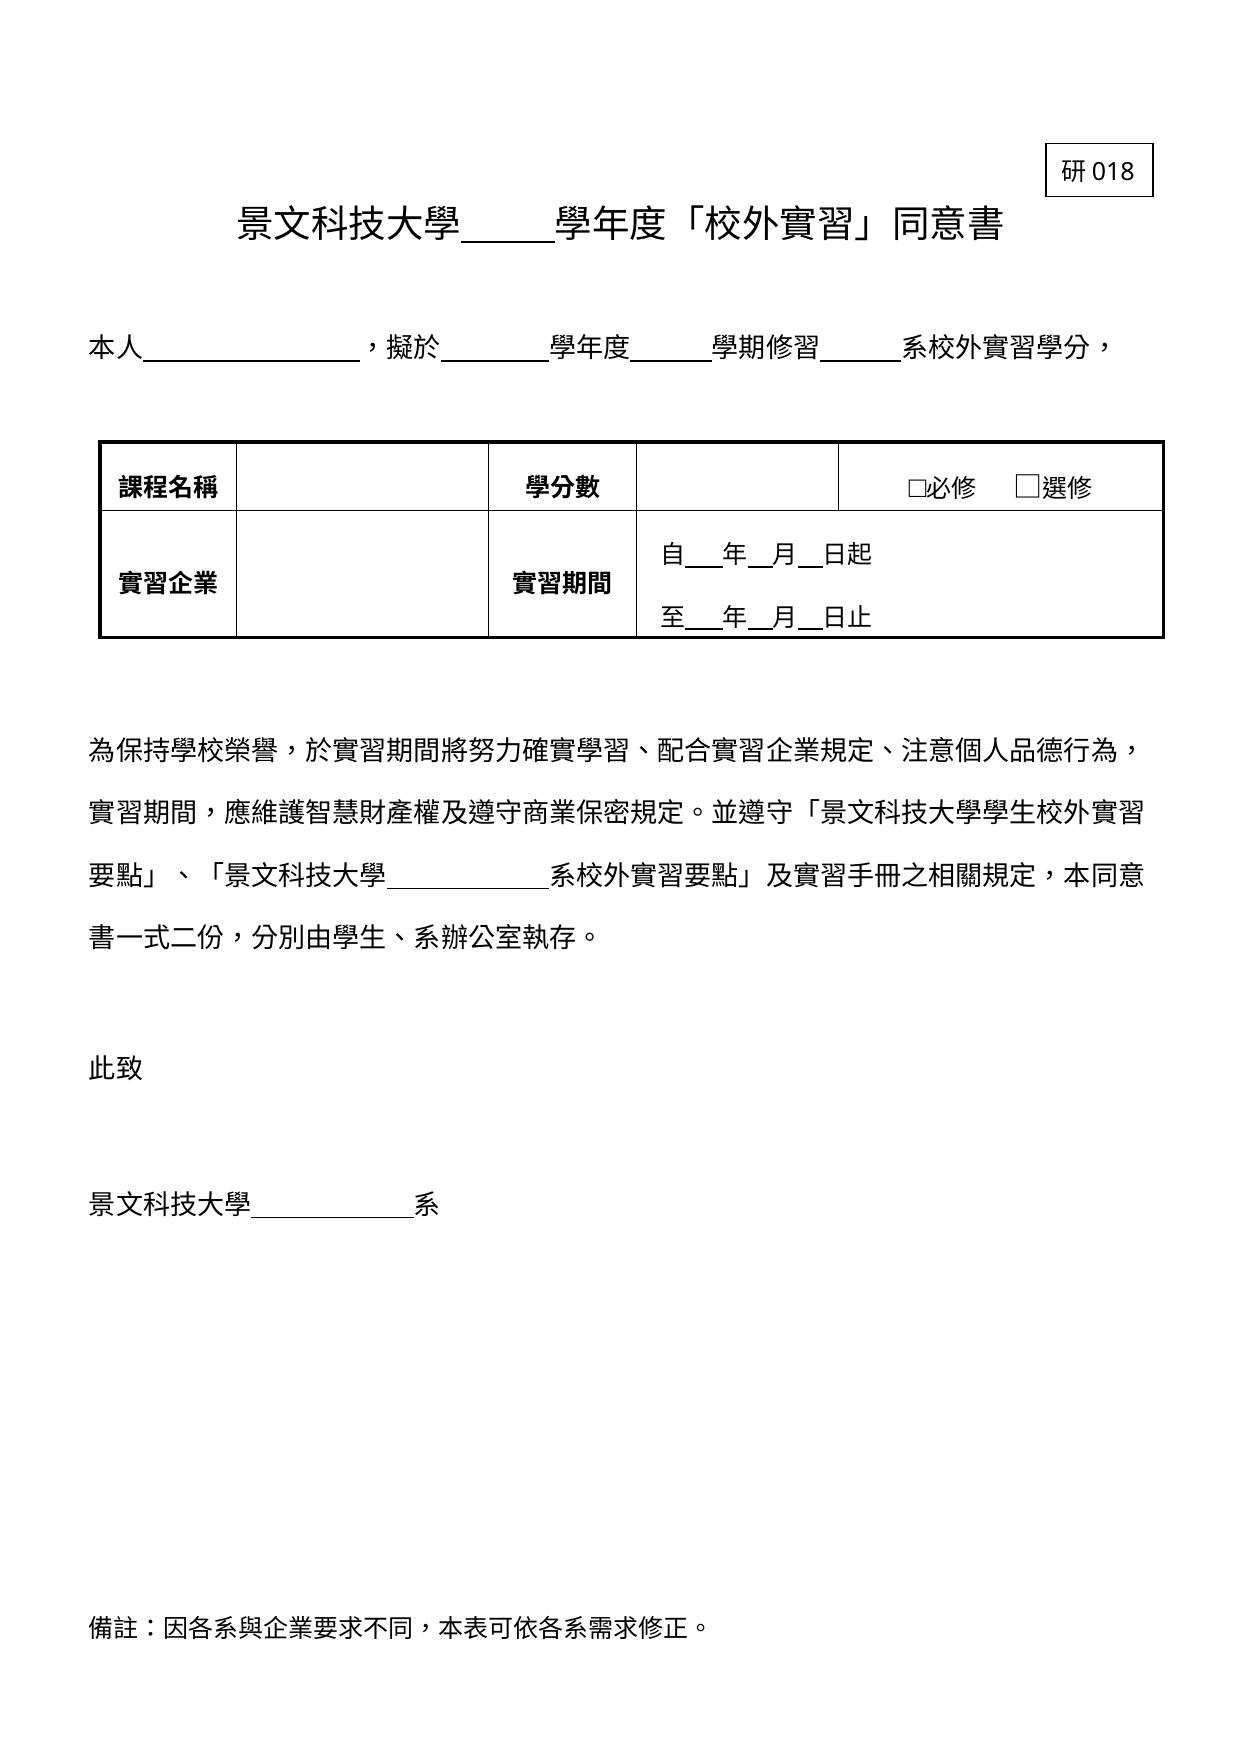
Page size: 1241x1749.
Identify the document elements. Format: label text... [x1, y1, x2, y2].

text 為保持學校榮譽，於實習期間將努力確實學習、配合實習企業規定、注意個人品德行為，實習期間，應維護智慧財產權及遵守商業保密規定。並遵守「景文科技大學學生校外實習要點」、「景文科技大學 系校外實習要點」及實習手冊之相關規定，本同意書一式二份，分別由學生、系辦公室執存。 [89, 707, 1152, 957]
table_cell 實習企業 [102, 511, 236, 636]
table_cell 自 年 月 日起 至 年 月 日止 [637, 511, 1162, 636]
table_cell 實習期間 [489, 511, 636, 636]
table_header □必修 □選修 [839, 444, 1162, 510]
table_header [237, 444, 488, 510]
text 本人 ，擬於 學年度 學期修習 系校外實習學分， [89, 304, 1152, 367]
text 景文科技大學 學年度「校外實習」同意書 [89, 179, 1152, 242]
table_header [637, 444, 838, 510]
table_header 課程名稱 [102, 444, 236, 510]
table_cell [237, 511, 488, 636]
text 此致 [89, 1024, 1152, 1087]
text 研018 [1062, 152, 1137, 188]
text 景文科技大學 學年度「校外實習」同意書 [1047, 144, 1152, 196]
text 景文科技大學 系 [89, 1161, 1152, 1223]
table_header 學分數 [489, 444, 636, 510]
